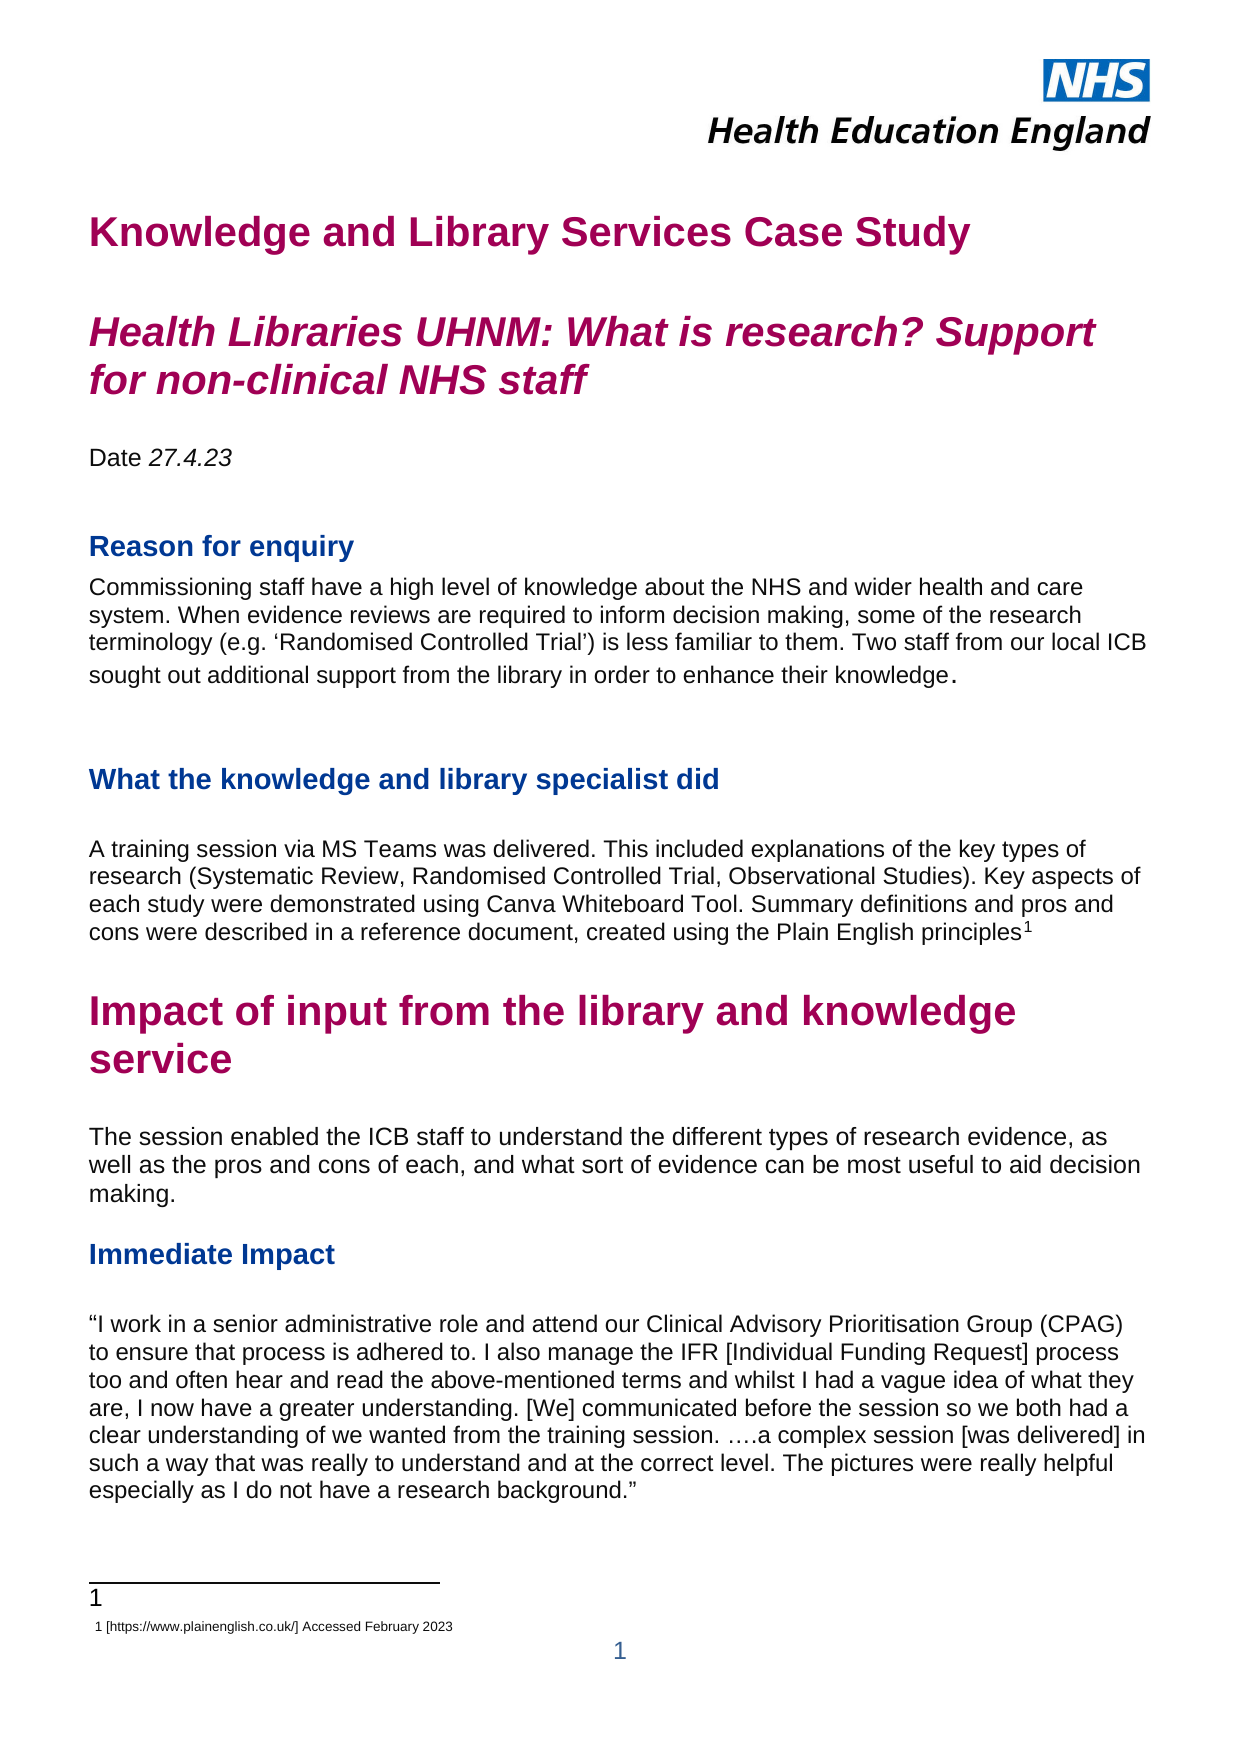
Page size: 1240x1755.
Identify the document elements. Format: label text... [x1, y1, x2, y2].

subtitle Immediate Impact [89, 1237, 1151, 1270]
subtitle Knowledge and Library Services Case Study [89, 208, 1151, 256]
text 1 [https://www.plainenglish.co.uk/] Accessed February 2023 [89, 1612, 1151, 1636]
subtitle Impact of input from the library and knowledge service [89, 987, 1151, 1083]
text “I work in a senior administrative role and attend our Clinical Advisory Prioritisation Group (CPAG) to ensure that process is adhered to. I also manage the IFR [Individual Funding Request] process too and often hear and read the above-mentioned terms and whilst I had a vague idea of what they are, I now have a greater understanding. [We] communicated before the session so we both had a clear understanding of we wanted from the training session. ….a complex session [was delivered] in such a way that was really to understand and at the correct level. The pictures were really helpful especially as I do not have a research background.” [89, 1309, 1151, 1504]
subtitle Health Libraries UHNM: What is research? Support for non-clinical NHS staff [89, 308, 1151, 403]
subtitle Reason for enquiry [89, 529, 1151, 562]
text The session enabled the ICB staff to understand the different types of research evidence, as well as the pros and cons of each, and what sort of evidence can be most useful to aid decision making. [89, 1122, 1151, 1208]
text Commissioning staff have a high level of knowledge about the NHS and wider health and care system. When evidence reviews are required to inform decision making, some of the research terminology (e.g. ‘Randomised Controlled Trial’) is less familiar to them. Two staff from our local ICB sought out additional support from the library in order to enhance their knowledge. [89, 573, 1151, 689]
text A training session via MS Teams was delivered. This included explanations of the key types of research (Systematic Review, Randomised Controlled Trial, Observational Studies). Key aspects of each study were demonstrated using Canva Whiteboard Tool. Summary definitions and pros and cons were described in a reference document, created using the Plain English principles [89, 835, 1151, 945]
text Date 27.4.23 [89, 443, 1151, 471]
subtitle What the knowledge and library specialist did [89, 762, 1151, 796]
